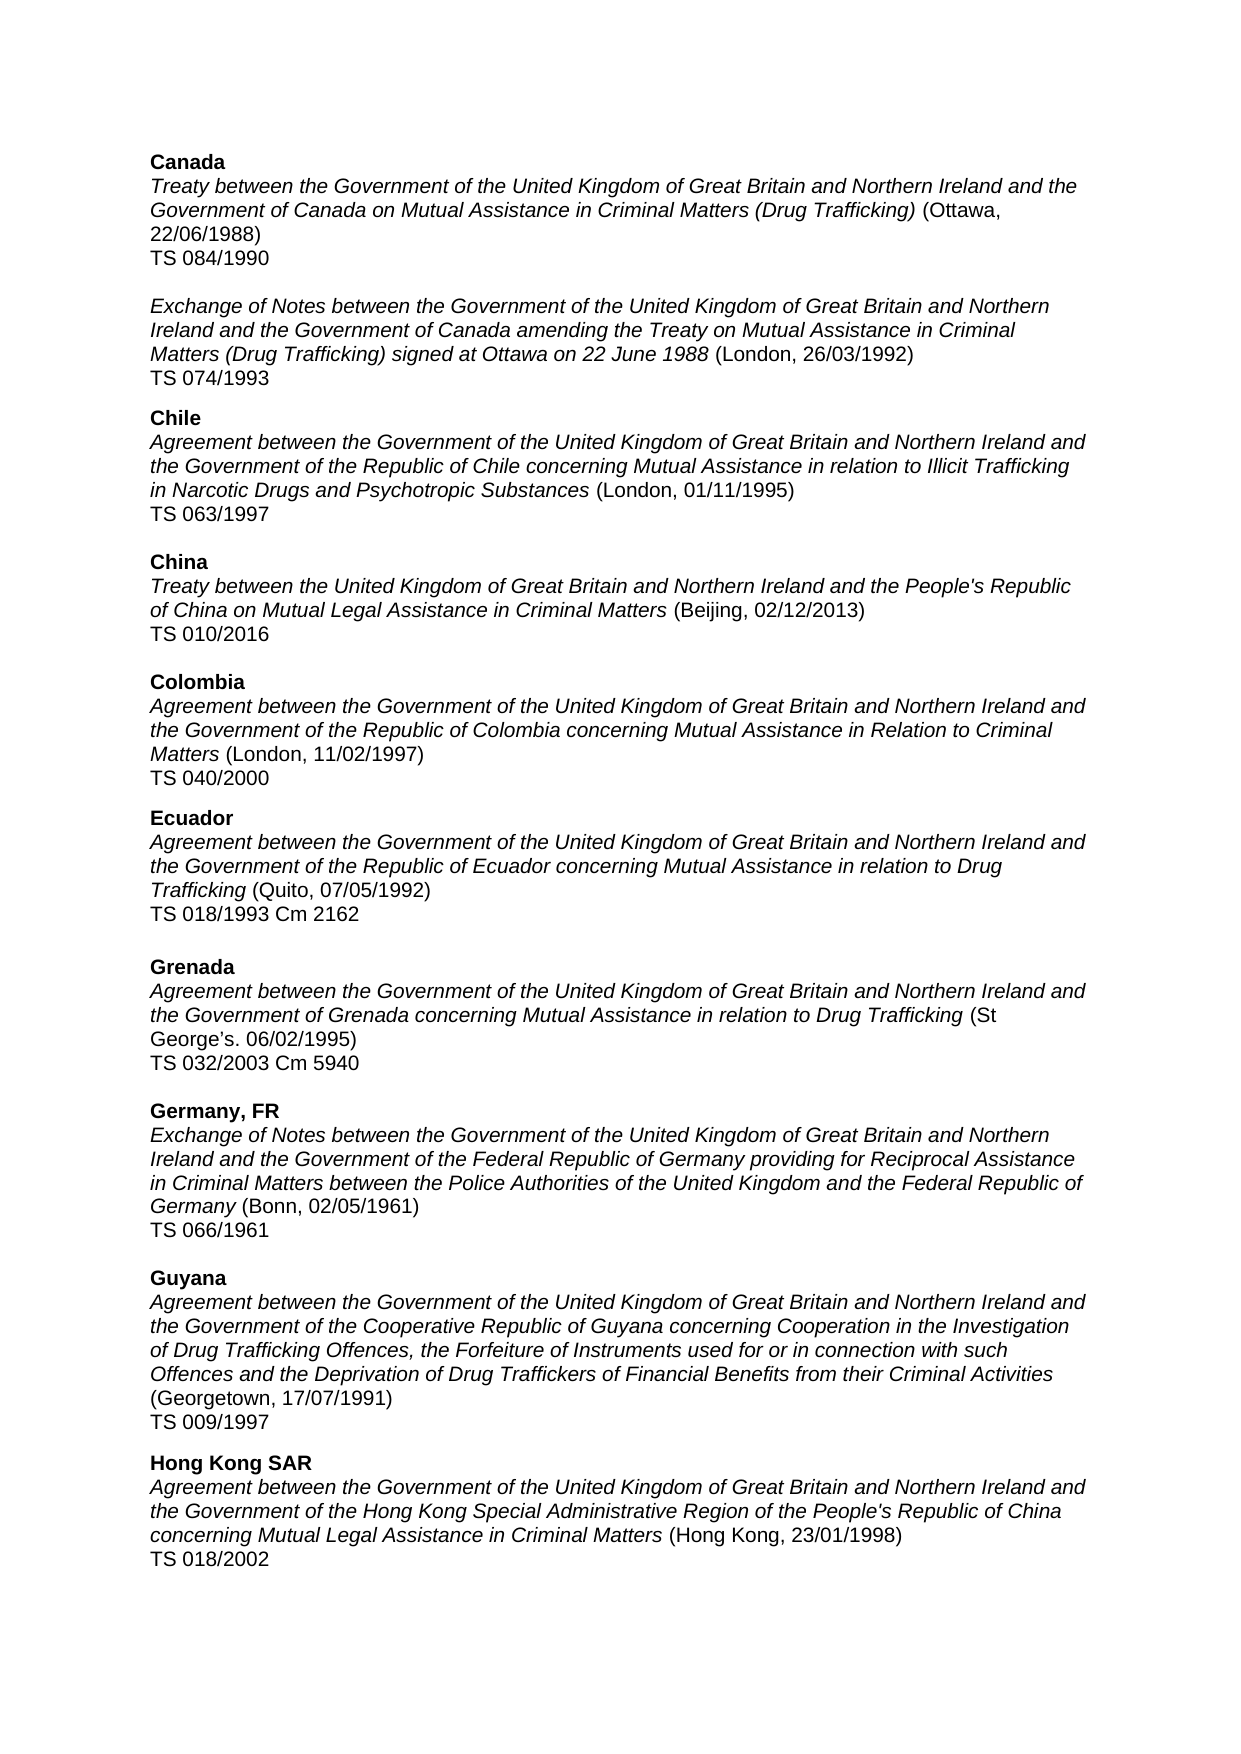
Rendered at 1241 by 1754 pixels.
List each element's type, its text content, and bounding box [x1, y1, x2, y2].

text Canada Treaty between the Government of the United Kingdom of Great Britain and Northern Ireland and the Government of Canada on Mutual Assistance in Criminal Matters (Drug Trafficking) (Ottawa, 22/06/1988) TS 084/1990 Exchange of Notes between the Government of the United Kingdom of Great Britain and Northern Ireland and the Government of Canada amending the Treaty on Mutual Assistance in Criminal Matters (Drug Trafficking) signed at Ottawa on 22 June 1988 (London, 26/03/1992) TS 074/1993 [150, 150, 1090, 389]
text Hong Kong SAR Agreement between the Government of the United Kingdom of Great Britain and Northern Ireland and the Government of the Hong Kong Special Administrative Region of the People's Republic of China concerning Mutual Legal Assistance in Criminal Matters (Hong Kong, 23/01/1998) TS 018/2002 [150, 1451, 1090, 1594]
text Ecuador Agreement between the Government of the United Kingdom of Great Britain and Northern Ireland and the Government of the Republic of Ecuador concerning Mutual Assistance in relation to Drug Trafficking (Quito, 07/05/1992) TS 018/1993 Cm 2162 Grenada Agreement between the Government of the United Kingdom of Great Britain and Northern Ireland and the Government of Grenada concerning Mutual Assistance in relation to Drug Trafficking (St George’s. 06/02/1995) TS 032/2003 Cm 5940 Germany, FR Exchange of Notes between the Government of the United Kingdom of Great Britain and Northern Ireland and the Government of the Federal Republic of Germany providing for Reciprocal Assistance in Criminal Matters between the Police Authorities of the United Kingdom and the Federal Republic of Germany (Bonn, 02/05/1961) TS 066/1961 Guyana Agreement between the Government of the United Kingdom of Great Britain and Northern Ireland and the Government of the Cooperative Republic of Guyana concerning Cooperation in the Investigation of Drug Trafficking Offences, the Forfeiture of Instruments used for or in connection with such Offences and the Deprivation of Drug Traffickers of Financial Benefits from their Criminal Activities (Georgetown, 17/07/1991) TS 009/1997 [150, 806, 1090, 1434]
text Chile Agreement between the Government of the United Kingdom of Great Britain and Northern Ireland and the Government of the Republic of Chile concerning Mutual Assistance in relation to Illicit Trafficking in Narcotic Drugs and Psychotropic Substances (London, 01/11/1995) TS 063/1997 China Treaty between the United Kingdom of Great Britain and Northern Ireland and the People's Republic of China on Mutual Legal Assistance in Criminal Matters (Beijing, 02/12/2013) TS 010/2016 Colombia Agreement between the Government of the United Kingdom of Great Britain and Northern Ireland and the Government of the Republic of Colombia concerning Mutual Assistance in Relation to Criminal Matters (London, 11/02/1997) TS 040/2000 [150, 406, 1090, 789]
